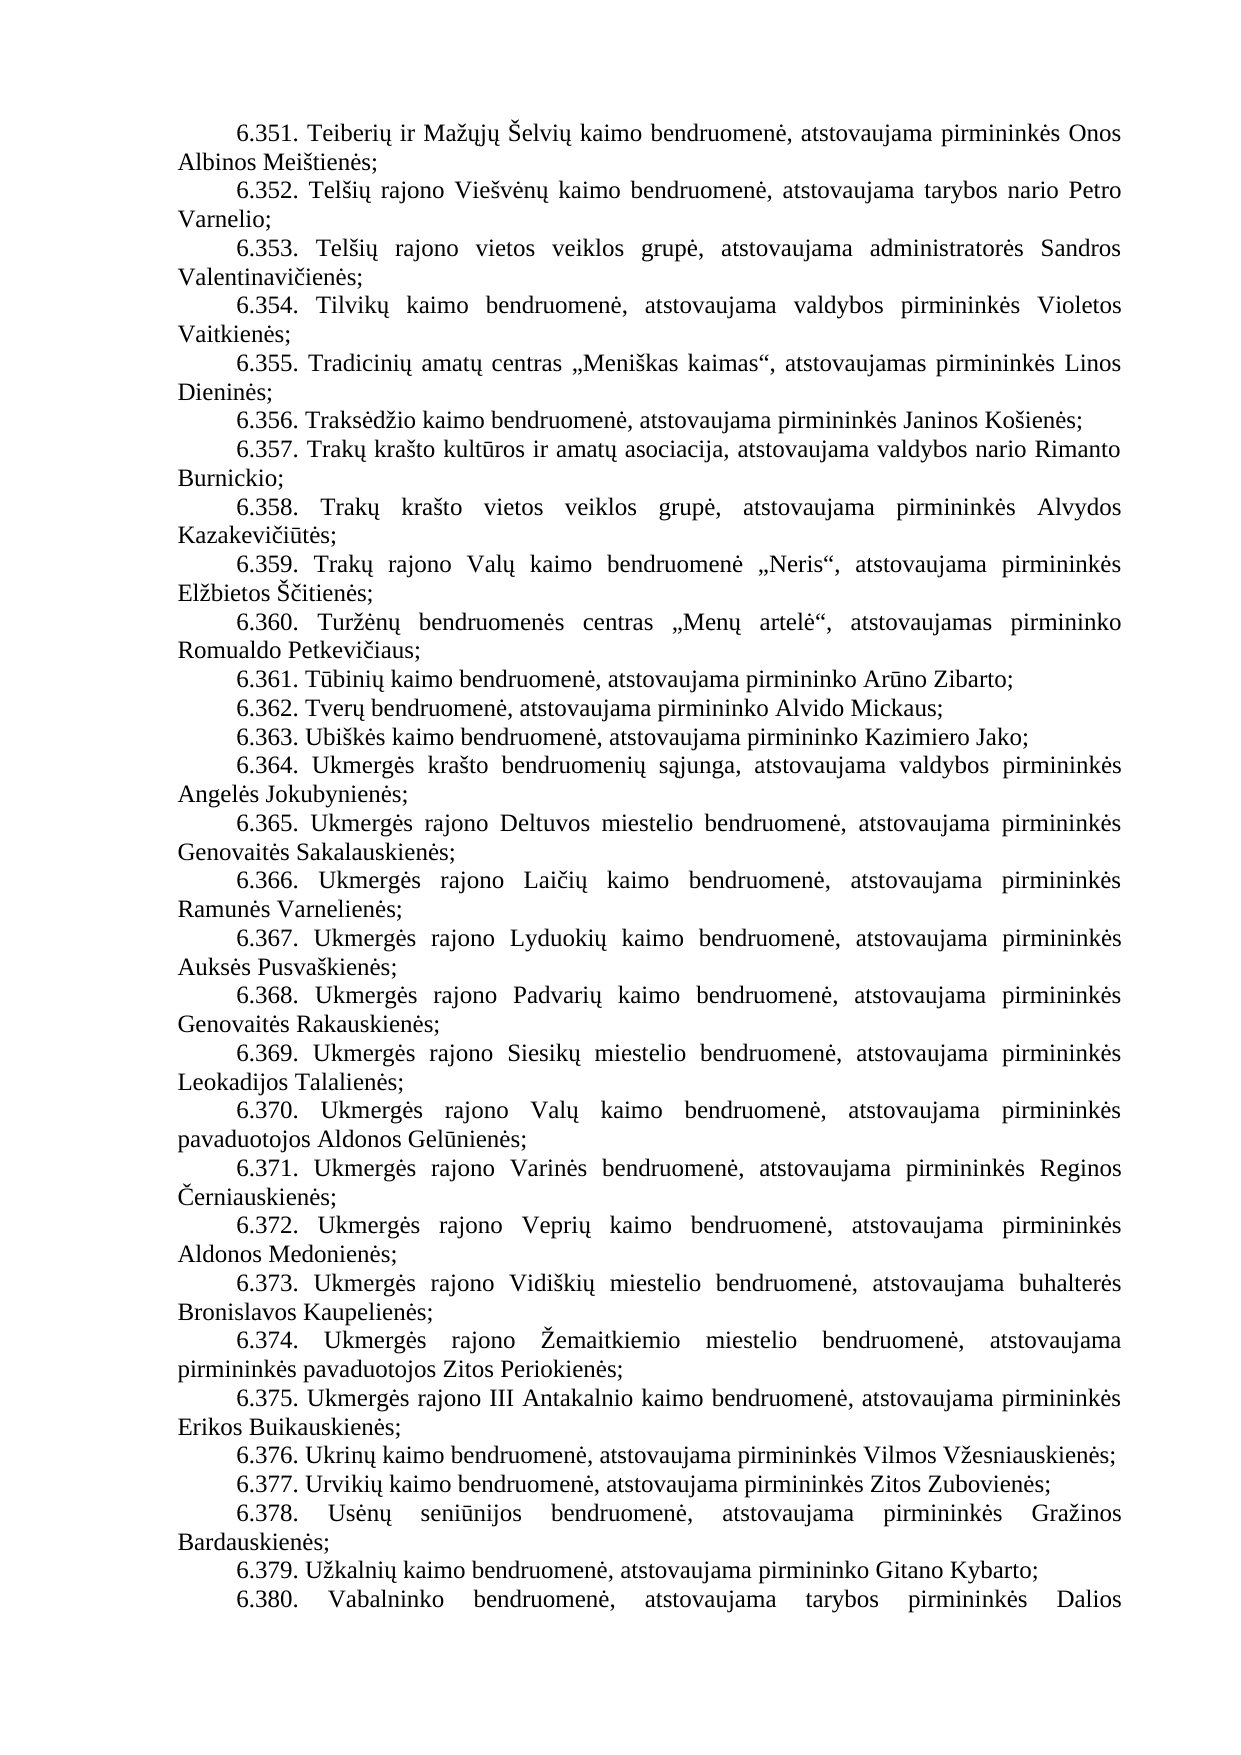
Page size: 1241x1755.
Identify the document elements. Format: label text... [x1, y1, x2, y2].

text 6.374. Ukmergės rajono Žemaitkiemio miestelio bendruomenė, atstovaujama pirmininkės pavaduotojos Zitos Periokienės; [177, 1326, 1122, 1383]
text 6.376. Ukrinų kaimo bendruomenė, atstovaujama pirmininkės Vilmos Vžesniauskienės; [177, 1441, 1122, 1469]
text 6.364. Ukmergės krašto bendruomenių sąjunga, atstovaujama valdybos pirmininkės Angelės Jokubynienės; [177, 751, 1122, 808]
text 6.367. Ukmergės rajono Lyduokių kaimo bendruomenė, atstovaujama pirmininkės Auksės Pusvaškienės; [177, 923, 1122, 981]
text 6.368. Ukmergės rajono Padvarių kaimo bendruomenė, atstovaujama pirmininkės Genovaitės Rakauskienės; [177, 981, 1122, 1038]
text 6.361. Tūbinių kaimo bendruomenė, atstovaujama pirmininko Arūno Zibarto; [177, 664, 1122, 693]
text 6.359. Trakų rajono Valų kaimo bendruomenė „Neris“, atstovaujama pirmininkės Elžbietos Ščitienės; [177, 549, 1122, 607]
text 6.370. Ukmergės rajono Valų kaimo bendruomenė, atstovaujama pirmininkės pavaduotojos Aldonos Gelūnienės; [177, 1096, 1122, 1153]
text 6.351. Teiberių ir Mažųjų Šelvių kaimo bendruomenė, atstovaujama pirmininkės Onos Albinos Meištienės; [177, 118, 1122, 176]
text 6.375. Ukmergės rajono III Antakalnio kaimo bendruomenė, atstovaujama pirmininkės Erikos Buikauskienės; [177, 1383, 1122, 1441]
text 6.380. Vabalninko bendruomenė, atstovaujama tarybos pirmininkės Dalios [177, 1584, 1122, 1613]
text 6.379. Užkalnių kaimo bendruomenė, atstovaujama pirmininko Gitano Kybarto; [177, 1556, 1122, 1584]
text 6.357. Trakų krašto kultūros ir amatų asociacija, atstovaujama valdybos nario Rimanto Burnickio; [177, 434, 1122, 492]
text 6.362. Tverų bendruomenė, atstovaujama pirmininko Alvido Mickaus; [177, 693, 1122, 722]
text 6.360. Turžėnų bendruomenės centras „Menų artelė“, atstovaujamas pirmininko Romualdo Petkevičiaus; [177, 607, 1122, 664]
text 6.363. Ubiškės kaimo bendruomenė, atstovaujama pirmininko Kazimiero Jako; [177, 722, 1122, 751]
text 6.353. Telšių rajono vietos veiklos grupė, atstovaujama administratorės Sandros Valentinavičienės; [177, 233, 1122, 291]
text 6.373. Ukmergės rajono Vidiškių miestelio bendruomenė, atstovaujama buhalterės Bronislavos Kaupelienės; [177, 1268, 1122, 1326]
text 6.377. Urvikių kaimo bendruomenė, atstovaujama pirmininkės Zitos Zubovienės; [177, 1469, 1122, 1498]
text 6.352. Telšių rajono Viešvėnų kaimo bendruomenė, atstovaujama tarybos nario Petro Varnelio; [177, 176, 1122, 233]
text 6.372. Ukmergės rajono Veprių kaimo bendruomenė, atstovaujama pirmininkės Aldonos Medonienės; [177, 1211, 1122, 1268]
text 6.371. Ukmergės rajono Varinės bendruomenė, atstovaujama pirmininkės Reginos Černiauskienės; [177, 1153, 1122, 1211]
text 6.358. Trakų krašto vietos veiklos grupė, atstovaujama pirmininkės Alvydos Kazakevičiūtės; [177, 492, 1122, 549]
text 6.356. Traksėdžio kaimo bendruomenė, atstovaujama pirmininkės Janinos Košienės; [177, 406, 1122, 434]
text 6.365. Ukmergės rajono Deltuvos miestelio bendruomenė, atstovaujama pirmininkės Genovaitės Sakalauskienės; [177, 808, 1122, 866]
text 6.354. Tilvikų kaimo bendruomenė, atstovaujama valdybos pirmininkės Violetos Vaitkienės; [177, 291, 1122, 348]
text 6.355. Tradicinių amatų centras „Meniškas kaimas“, atstovaujamas pirmininkės Linos Dieninės; [177, 348, 1122, 406]
text 6.369. Ukmergės rajono Siesikų miestelio bendruomenė, atstovaujama pirmininkės Leokadijos Talalienės; [177, 1038, 1122, 1096]
text 6.366. Ukmergės rajono Laičių kaimo bendruomenė, atstovaujama pirmininkės Ramunės Varnelienės; [177, 866, 1122, 923]
text 6.378. Usėnų seniūnijos bendruomenė, atstovaujama pirmininkės Gražinos Bardauskienės; [177, 1498, 1122, 1556]
